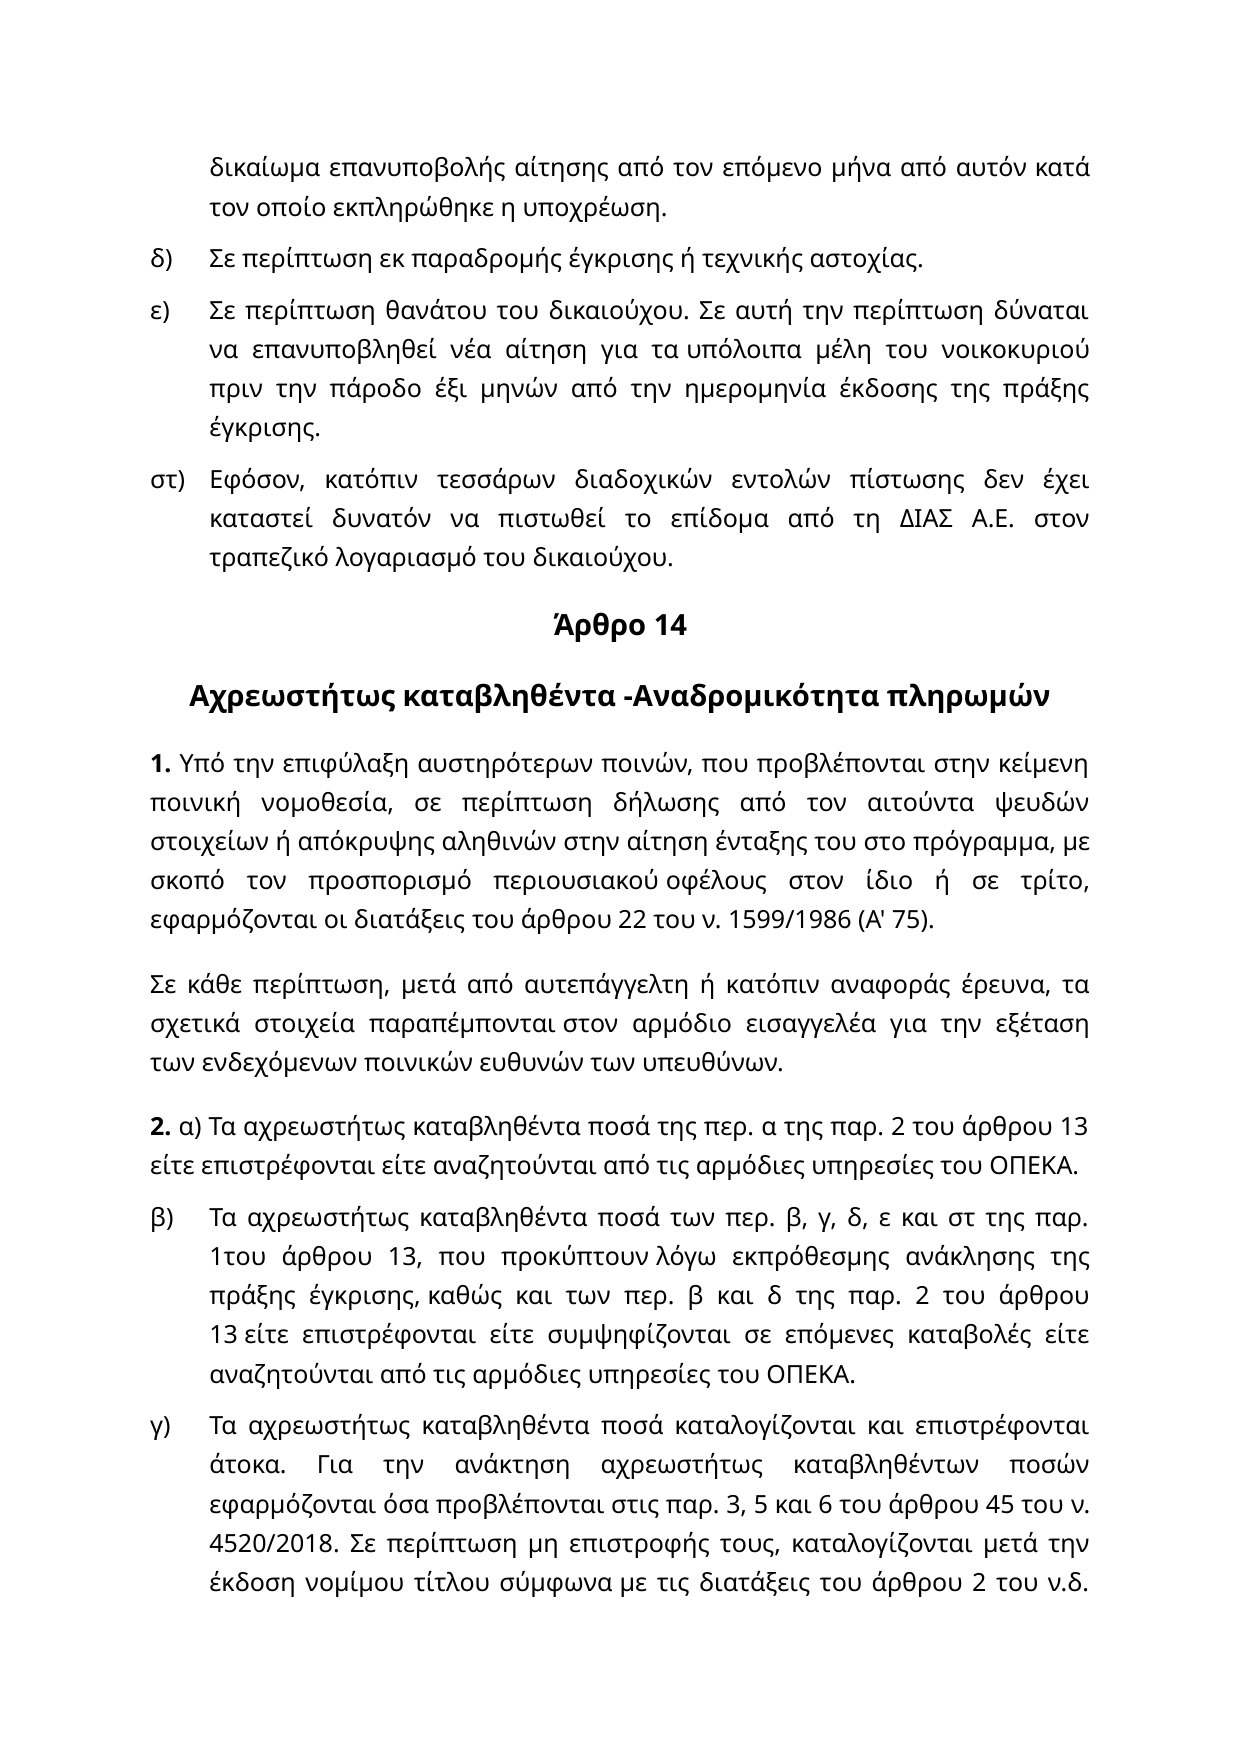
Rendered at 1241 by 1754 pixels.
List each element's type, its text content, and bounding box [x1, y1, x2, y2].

text 2. α) Τα αχρεωστήτως καταβληθέντα ποσά της περ. α της παρ. 2 του άρθρου 13 είτε επιστρέφονται είτε αναζητούνται από τις αρμόδιες υπηρεσίες του ΟΠΕΚΑ. [150, 1109, 1090, 1182]
list ε) Σε περίπτωση θανάτου του δικαιούχου. Σε αυτή την περίπτωση δύναται να επανυποβληθεί νέα αίτηση για τα υπόλοιπα μέλη του νοικοκυριού πριν την πάροδο έξι μηνών από την ημερομηνία έκδοσης της πράξης έγκρισης. [150, 292, 1090, 444]
list στ) Εφόσον, κατόπιν τεσσάρων διαδοχικών εντολών πίστωσης δεν έχει καταστεί δυνατόν να πιστωθεί το επίδομα από τη ΔΙΑΣ Α.Ε. στον τραπεζικό λογαριασμό του δικαιούχου. [150, 462, 1090, 574]
subtitle Αχρεωστήτως καταβληθέντα -Αναδρομικότητα πληρωμών [150, 675, 1090, 714]
text Σε κάθε περίπτωση, μετά από αυτεπάγγελτη ή κατόπιν αναφοράς έρευνα, τα σχετικά στοιχεία παραπέμπονται στον αρμόδιο εισαγγελέα για την εξέταση των ενδεχόμενων ποινικών ευθυνών των υπευθύνων. [150, 966, 1090, 1079]
list γ) Τα αχρεωστήτως καταβληθέντα ποσά καταλογίζονται και επιστρέφονται άτοκα. Για την ανάκτηση αχρεωστήτως καταβληθέντων ποσών εφαρμόζονται όσα προβλέπονται στις παρ. 3, 5 και 6 του άρθρου 45 του ν. 4520/2018. Σε περίπτωση μη επιστροφής τους, καταλογίζονται μετά την έκδοση νομίμου τίτλου σύμφωνα με τις διατάξεις του άρθρου 2 του ν.δ. [150, 1408, 1090, 1599]
list δ) Σε περίπτωση εκ παραδρομής έγκρισης ή τεχνικής αστοχίας. [150, 241, 1090, 275]
list β) Τα αχρεωστήτως καταβληθέντα ποσά των περ. β, γ, δ, ε και στ της παρ. 1του άρθρου 13, που προκύπτουν λόγω εκπρόθεσμης ανάκλησης της πράξης έγκρισης, καθώς και των περ. β και δ της παρ. 2 του άρθρου 13 είτε επιστρέφονται είτε συμψηφίζονται σε επόμενες καταβολές είτε αναζητούνται από τις αρμόδιες υπηρεσίες του ΟΠΕΚΑ. [150, 1199, 1090, 1390]
subtitle Άρθρο 14 [150, 604, 1090, 644]
list δικαίωμα επανυποβολής αίτησης από τον επόμενο μήνα από αυτόν κατά τον οποίο εκπληρώθηκε η υποχρέωση. [150, 150, 1090, 223]
text 1. Υπό την επιφύλαξη αυστηρότερων ποινών, που προβλέπονται στην κείμενη ποινική νομοθεσία, σε περίπτωση δήλωσης από τον αιτούντα ψευδών στοιχείων ή απόκρυψης αληθινών στην αίτηση ένταξης του στο πρόγραμμα, με σκοπό τον προσπορισμό περιουσιακού οφέλους στον ίδιο ή σε τρίτο, εφαρμόζονται οι διατάξεις του άρθρου 22 του ν. 1599/1986 (Α' 75). [150, 745, 1090, 936]
